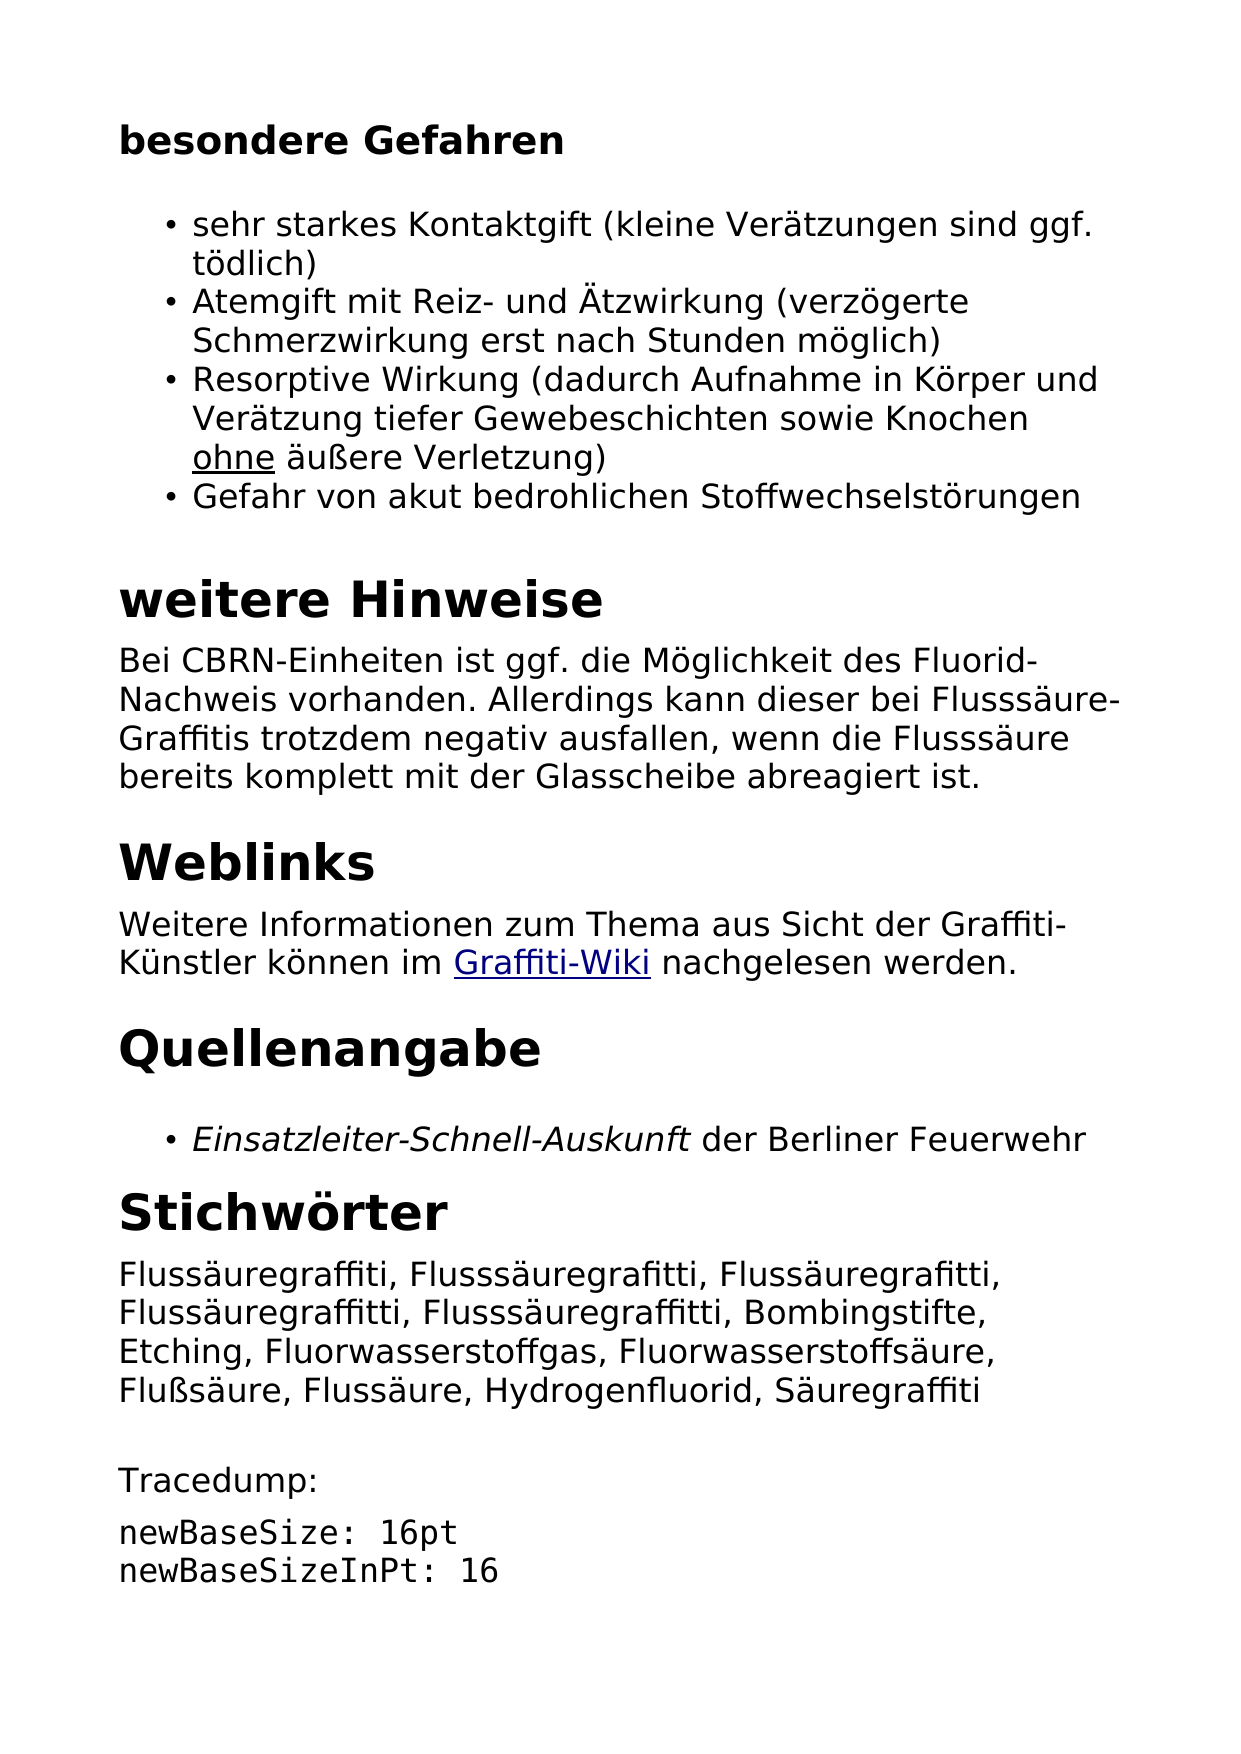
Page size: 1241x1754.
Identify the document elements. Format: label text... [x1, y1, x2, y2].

text Tracedump: [118, 1423, 1122, 1501]
subtitle Weblinks [118, 834, 1122, 892]
text Bei CBRN-Einheiten ist ggf. die Möglichkeit des Fluorid-Nachweis vorhanden. Allerdings kann dieser bei Flusssäure-Graffitis trotzdem negativ ausfallen, wenn die Flusssäure bereits komplett mit der Glasscheibe abreagiert ist. [118, 641, 1122, 797]
list sehr starkes Kontaktgift (kleine Verätzungen sind ggf. tödlich) [177, 205, 1122, 283]
text Weitere Informationen zum Thema aus Sicht der Graffiti-Künstler können im Graffiti-Wiki nachgelesen werden. [118, 905, 1122, 983]
subtitle Quellenangabe [118, 1020, 1122, 1078]
list Gefahr von akut bedrohlichen Stoffwechselstörungen [177, 477, 1122, 516]
subtitle Stichwörter [118, 1184, 1122, 1242]
list Atemgift mit Reiz- und Ätzwirkung (verzögerte Schmerzwirkung erst nach Stunden möglich) [177, 283, 1122, 361]
subtitle besondere Gefahren [118, 118, 1122, 163]
text newBaseSize: 16pt newBaseSizeInPt: 16 [118, 1513, 1122, 1591]
subtitle weitere Hinweise [118, 571, 1122, 629]
list Einsatzleiter-Schnell-Auskunft der Berliner Feuerwehr [177, 1120, 1122, 1159]
list Resorptive Wirkung (dadurch Aufnahme in Körper und Verätzung tiefer Gewebeschichten sowie Knochen ohne äußere Verletzung) [177, 361, 1122, 477]
text Flussäuregraffiti, Flusssäuregrafitti, Flussäuregrafitti, Flussäuregraffitti, Flusssäuregraffitti, Bombingstifte, Etching, Fluorwasserstoffgas, Fluorwasserstoffsäure, Flußsäure, Flussäure, Hydrogenfluorid, Säuregraffiti [118, 1255, 1122, 1410]
